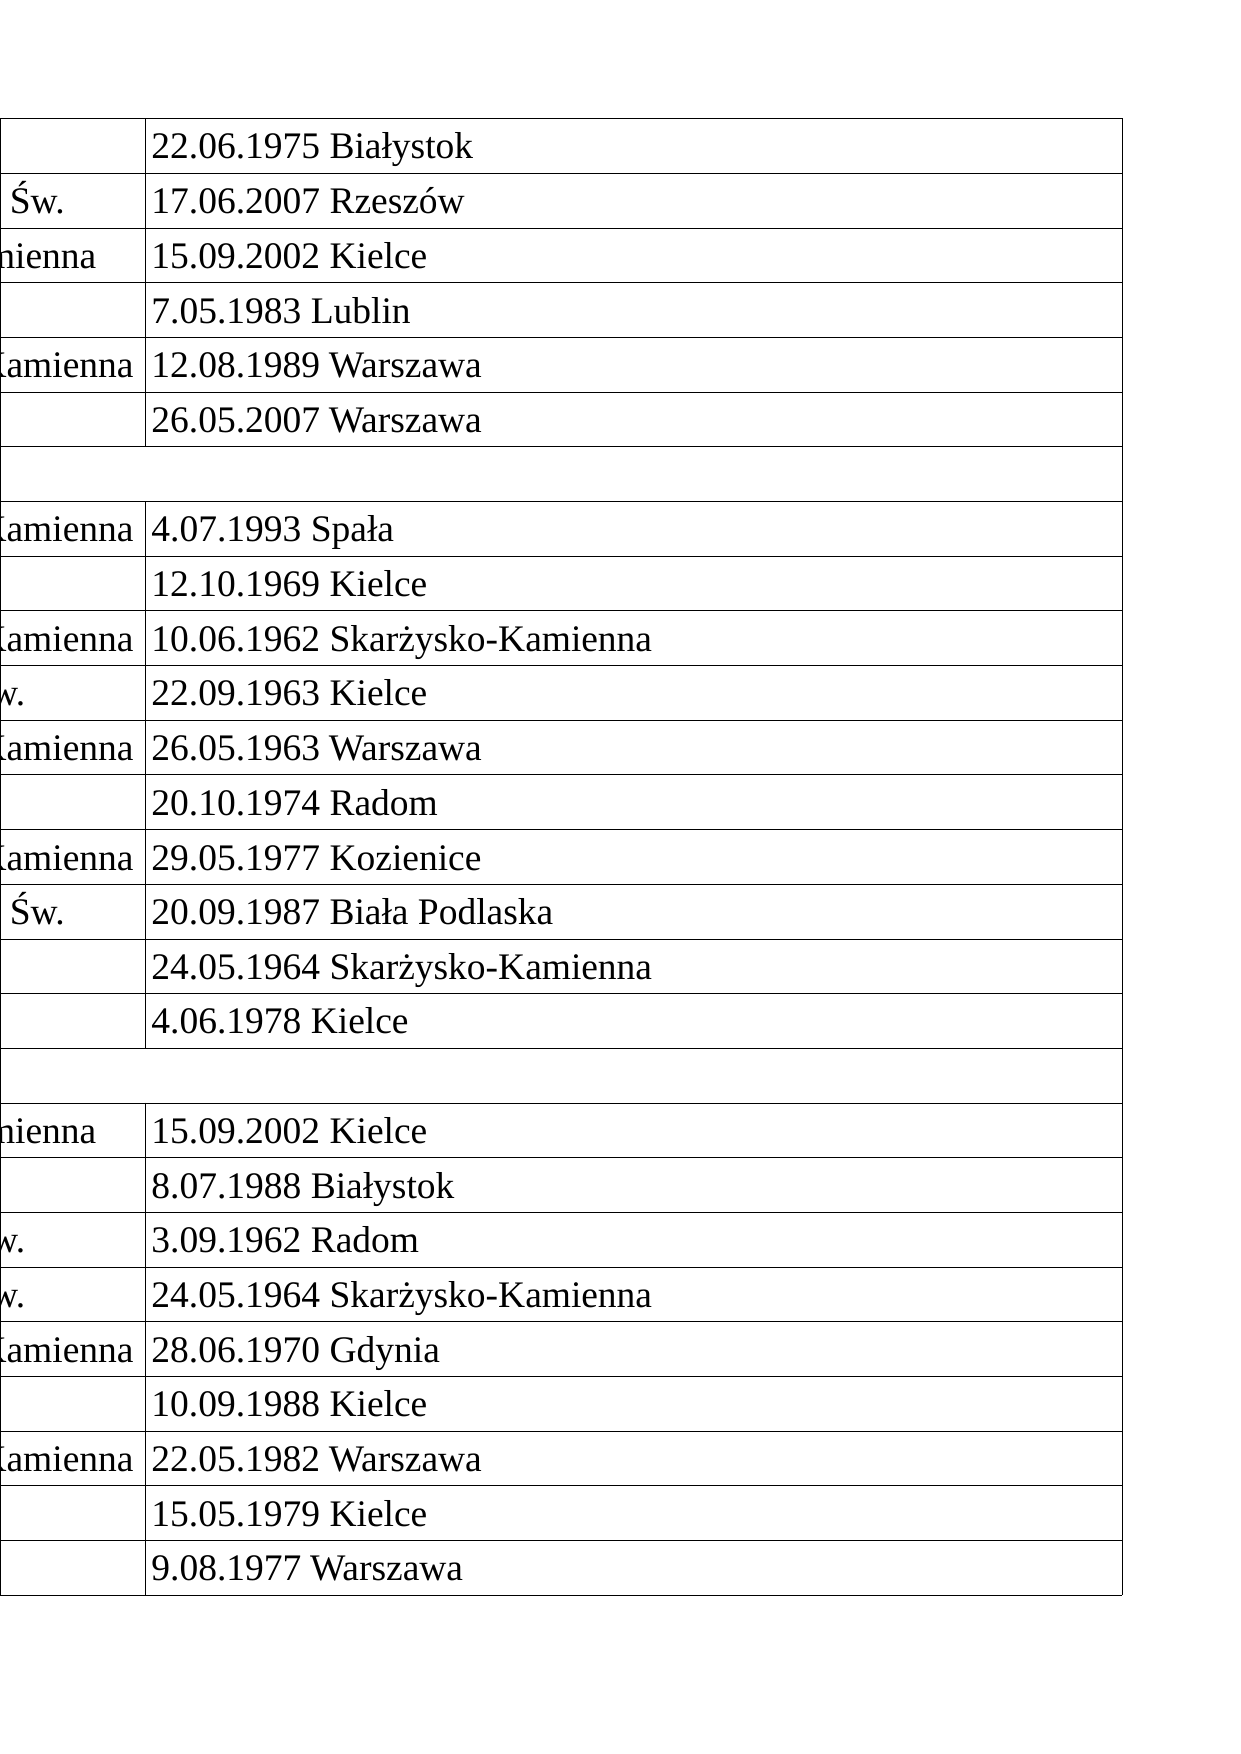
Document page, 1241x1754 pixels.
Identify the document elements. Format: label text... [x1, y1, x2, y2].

table_cell 4.06.1978 Kielce [146, 994, 1122, 1048]
table_cell Lechia Kielce [1, 1486, 145, 1540]
table_cell KSZO Ostrowiec Św. [1, 1268, 145, 1321]
table_cell Ostrowia Ostrowiec Św. [1, 174, 145, 227]
table_cell [1, 447, 1122, 501]
table_cell Granat Skarżysko-Kamienna [1, 611, 145, 665]
table_cell 4.07.1993 Spała [146, 502, 1122, 556]
table_cell 8.07.1988 Białystok [146, 1158, 1122, 1212]
table_cell 28.06.1970 Gdynia [146, 1322, 1122, 1376]
table_cell 10.06.1962 Skarżysko-Kamienna [146, 611, 1122, 665]
table_cell 26.05.2007 Warszawa [146, 393, 1122, 446]
table_cell Granat Skarżysko-Kamienna [1, 502, 145, 556]
table_cell Granat Skarżysko-Kamienna [1, 830, 145, 884]
table_cell [1, 1049, 1122, 1102]
table_cell STS Skarżysko-Kamienna [1, 1104, 145, 1157]
table_cell KSZO Ostrowiec Św. [1, 666, 145, 720]
table_cell Granat Skarżysko-Kamienna [1, 1322, 145, 1376]
table_cell Budowlani Kielce [1, 283, 145, 337]
table_cell 22.05.1982 Warszawa [146, 1432, 1122, 1485]
table_cell Wisła Sandomierz [1, 775, 145, 829]
table_cell 26.05.1963 Warszawa [146, 721, 1122, 774]
table_cell Budowlani Kielce [1, 994, 145, 1048]
table_cell Ostrowia Ostrowiec Św. [1, 885, 145, 938]
table_cell Budowlani Kielce [1, 1541, 145, 1595]
table_cell Przełom Chroberz [1, 119, 145, 173]
table_cell Budowlani Kielce [1, 1158, 145, 1212]
table_cell Granat Skarżysko-Kamienna [1, 1432, 145, 1485]
table_cell 20.09.1987 Biała Podlaska [146, 885, 1122, 938]
table_cell STS Skarżysko-Kamienna [1, 229, 145, 282]
table_cell 24.05.1964 Skarżysko-Kamienna [146, 1268, 1122, 1321]
table_cell 3.09.1962 Radom [146, 1213, 1122, 1267]
table_cell 22.06.1975 Białystok [146, 119, 1122, 173]
table_cell 12.08.1989 Warszawa [146, 338, 1122, 392]
table_cell 15.05.1979 Kielce [146, 1486, 1122, 1540]
table_cell 24.05.1964 Skarżysko-Kamienna [146, 940, 1122, 993]
table_cell 9.08.1977 Warszawa [146, 1541, 1122, 1595]
table_cell Budowlani Kielce [1, 1377, 145, 1431]
table_cell Budowlani Kielce [1, 557, 145, 610]
table_cell LZS Łysica Kielce [1, 940, 145, 993]
table_cell 15.09.2002 Kielce [146, 1104, 1122, 1157]
table_cell Granat Skarżysko-Kamienna [1, 338, 145, 392]
table_cell 29.05.1977 Kozienice [146, 830, 1122, 884]
table_cell KKL Fart Kielce [1, 393, 145, 446]
table_cell 10.09.1988 Kielce [146, 1377, 1122, 1431]
table_cell Granat Skarżysko-Kamienna [1, 721, 145, 774]
table_cell 20.10.1974 Radom [146, 775, 1122, 829]
table_cell 15.09.2002 Kielce [146, 229, 1122, 282]
table_cell KSZO Ostrowiec Św. [1, 1213, 145, 1267]
table_cell 17.06.2007 Rzeszów [146, 174, 1122, 227]
table_cell 7.05.1983 Lublin [146, 283, 1122, 337]
table_cell 12.10.1969 Kielce [146, 557, 1122, 610]
table_cell 22.09.1963 Kielce [146, 666, 1122, 720]
